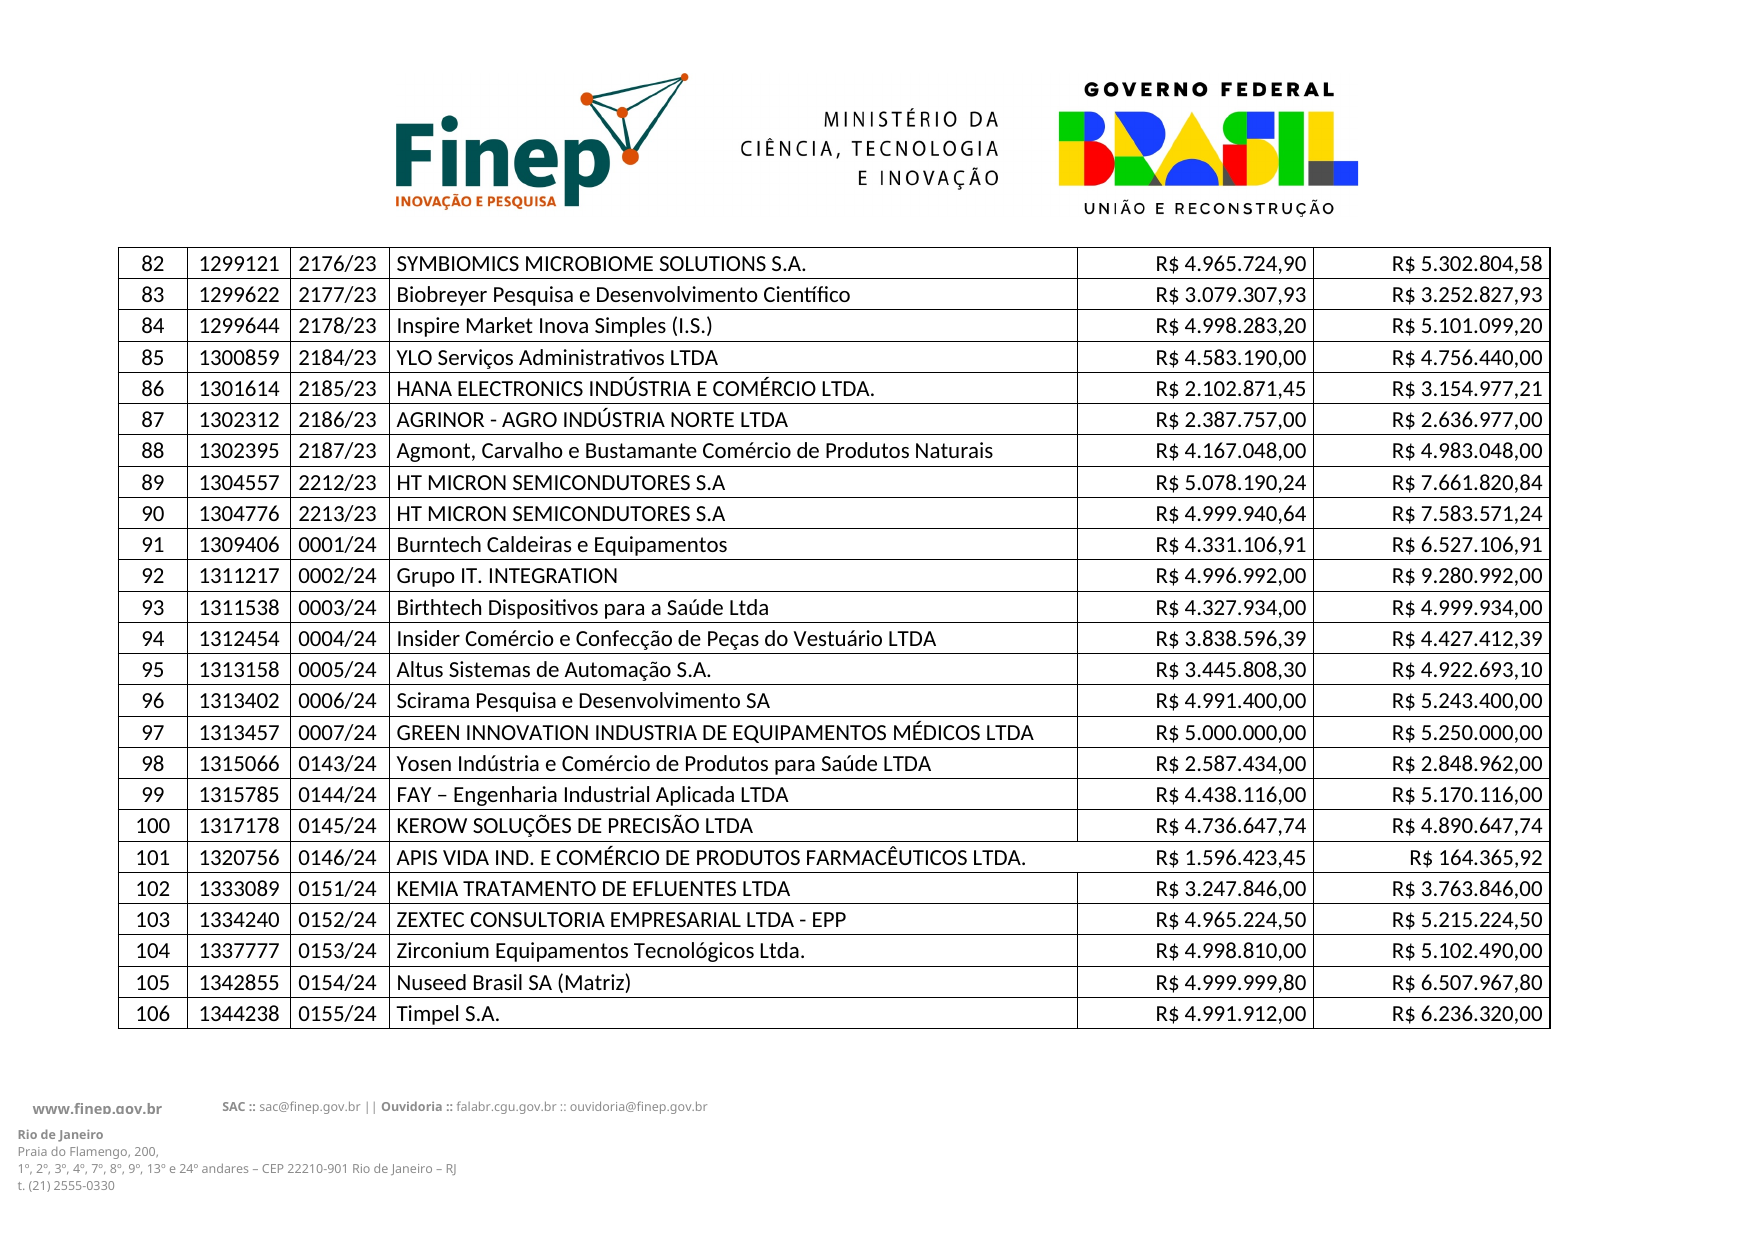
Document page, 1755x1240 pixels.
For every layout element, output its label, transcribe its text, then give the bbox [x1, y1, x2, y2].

table_cell Nuseed Brasil SA (Matriz) [390, 967, 1077, 997]
table_cell R$ 3.247.846,00 [1078, 873, 1313, 903]
table_cell 1312454 [188, 623, 290, 653]
table_cell 91 [119, 529, 187, 559]
table_cell R$ 4.965.724,90 [1078, 248, 1313, 278]
table_cell R$ 4.998.283,20 [1078, 310, 1313, 341]
table_cell AGRINOR - AGRO INDÚSTRIA NORTE LTDA [390, 404, 1077, 434]
table_cell 1320756 [188, 842, 290, 872]
table_cell 2177/23 [291, 279, 389, 309]
table_cell Yosen Indústria e Comércio de Produtos para Saúde LTDA [390, 748, 1077, 778]
table_cell Agmont, Carvalho e Bustamante Comércio de Produtos Naturais [390, 435, 1077, 466]
table_cell 0146/24 [291, 842, 389, 872]
table_cell R$ 5.250.000,00 [1314, 717, 1549, 747]
table_cell Altus Sistemas de Automação S.A. [390, 654, 1077, 684]
table_cell 1313158 [188, 654, 290, 684]
table_cell 1317178 [188, 810, 290, 841]
table_cell 1301614 [188, 373, 290, 403]
table_cell 2184/23 [291, 342, 389, 372]
table_cell R$ 2.587.434,00 [1078, 748, 1313, 778]
table_cell 92 [119, 560, 187, 591]
table_cell R$ 3.154.977,21 [1314, 373, 1549, 403]
table_cell 84 [119, 310, 187, 341]
table_cell R$ 5.101.099,20 [1314, 310, 1549, 341]
table_cell 2187/23 [291, 435, 389, 466]
table_cell 1315066 [188, 748, 290, 778]
table_cell R$ 5.215.224,50 [1314, 904, 1549, 934]
table_cell 1334240 [188, 904, 290, 934]
table_cell 97 [119, 717, 187, 747]
table_cell R$ 4.999.940,64 [1078, 498, 1313, 528]
table_cell 86 [119, 373, 187, 403]
table_cell 0002/24 [291, 560, 389, 591]
table_cell R$ 7.583.571,24 [1314, 498, 1549, 528]
table_cell 96 [119, 685, 187, 716]
table_cell YLO Serviços Administrativos LTDA [390, 342, 1077, 372]
table_cell R$ 6.507.967,80 [1314, 967, 1549, 997]
table_cell R$ 5.000.000,00 [1078, 717, 1313, 747]
table_cell 1302312 [188, 404, 290, 434]
table_cell R$ 6.236.320,00 [1314, 998, 1549, 1028]
table_cell FAY – Engenharia Industrial Aplicada LTDA [390, 779, 1077, 809]
table_cell 0003/24 [291, 592, 389, 622]
table_cell R$ 3.079.307,93 [1078, 279, 1313, 309]
table_cell HT MICRON SEMICONDUTORES S.A [390, 498, 1077, 528]
table_cell 0154/24 [291, 967, 389, 997]
table_cell R$ 3.252.827,93 [1314, 279, 1549, 309]
table_cell R$ 1.596.423,45 [1078, 842, 1313, 872]
table_cell 105 [119, 967, 187, 997]
table_cell R$ 4.167.048,00 [1078, 435, 1313, 466]
table_cell 0143/24 [291, 748, 389, 778]
table_cell R$ 4.327.934,00 [1078, 592, 1313, 622]
table_cell R$ 4.922.693,10 [1314, 654, 1549, 684]
table_cell Inspire Market Inova Simples (I.S.) [390, 310, 1077, 341]
table_cell 2213/23 [291, 498, 389, 528]
table_cell R$ 4.996.992,00 [1078, 560, 1313, 591]
table_cell R$ 2.387.757,00 [1078, 404, 1313, 434]
table_cell R$ 3.445.808,30 [1078, 654, 1313, 684]
table_cell 0144/24 [291, 779, 389, 809]
table_cell 95 [119, 654, 187, 684]
table_cell R$ 5.078.190,24 [1078, 467, 1313, 497]
table_cell 1311217 [188, 560, 290, 591]
table_cell R$ 3.763.846,00 [1314, 873, 1549, 903]
table_cell R$ 9.280.992,00 [1314, 560, 1549, 591]
table_cell 2212/23 [291, 467, 389, 497]
table_cell Grupo IT. INTEGRATION [390, 560, 1077, 591]
table_cell KEROW SOLUÇÕES DE PRECISÃO LTDA [390, 810, 1077, 841]
table_cell R$ 4.983.048,00 [1314, 435, 1549, 466]
table_cell R$ 5.243.400,00 [1314, 685, 1549, 716]
table_cell 1311538 [188, 592, 290, 622]
table_cell APIS VIDA IND. E COMÉRCIO DE PRODUTOS FARMACÊUTICOS LTDA. [390, 842, 1077, 872]
table_cell R$ 164.365,92 [1314, 842, 1549, 872]
table_cell R$ 4.438.116,00 [1078, 779, 1313, 809]
table_cell R$ 4.999.999,80 [1078, 967, 1313, 997]
table_cell R$ 2.848.962,00 [1314, 748, 1549, 778]
table_cell 100 [119, 810, 187, 841]
table_cell R$ 4.331.106,91 [1078, 529, 1313, 559]
table_cell HT MICRON SEMICONDUTORES S.A [390, 467, 1077, 497]
table_cell Birthtech Dispositivos para a Saúde Ltda [390, 592, 1077, 622]
table_cell 0155/24 [291, 998, 389, 1028]
table_cell 1304776 [188, 498, 290, 528]
table_cell 0152/24 [291, 904, 389, 934]
table_cell 1299121 [188, 248, 290, 278]
table_cell Zirconium Equipamentos Tecnológicos Ltda. [390, 935, 1077, 966]
table_cell Timpel S.A. [390, 998, 1077, 1028]
table_cell R$ 5.102.490,00 [1314, 935, 1549, 966]
table_cell 2176/23 [291, 248, 389, 278]
table_cell GREEN INNOVATION INDUSTRIA DE EQUIPAMENTOS MÉDICOS LTDA [390, 717, 1077, 747]
table_cell 1313402 [188, 685, 290, 716]
table_cell 93 [119, 592, 187, 622]
table_cell 0151/24 [291, 873, 389, 903]
table_cell 1342855 [188, 967, 290, 997]
table_cell 2178/23 [291, 310, 389, 341]
table_cell 1344238 [188, 998, 290, 1028]
table_cell 1299644 [188, 310, 290, 341]
table_cell 1333089 [188, 873, 290, 903]
table_cell R$ 5.302.804,58 [1314, 248, 1549, 278]
table_cell Burntech Caldeiras e Equipamentos [390, 529, 1077, 559]
table_cell 87 [119, 404, 187, 434]
table_cell 101 [119, 842, 187, 872]
table_cell R$ 3.838.596,39 [1078, 623, 1313, 653]
table_cell R$ 6.527.106,91 [1314, 529, 1549, 559]
table_cell 1309406 [188, 529, 290, 559]
table_cell 0145/24 [291, 810, 389, 841]
table_cell HANA ELECTRONICS INDÚSTRIA E COMÉRCIO LTDA. [390, 373, 1077, 403]
table_cell 102 [119, 873, 187, 903]
table_cell ZEXTEC CONSULTORIA EMPRESARIAL LTDA - EPP [390, 904, 1077, 934]
table_cell 99 [119, 779, 187, 809]
table_cell R$ 4.999.934,00 [1314, 592, 1549, 622]
table_cell 104 [119, 935, 187, 966]
table_cell 0005/24 [291, 654, 389, 684]
table_cell 1302395 [188, 435, 290, 466]
table_cell R$ 4.890.647,74 [1314, 810, 1549, 841]
table_cell R$ 4.427.412,39 [1314, 623, 1549, 653]
table_cell R$ 2.102.871,45 [1078, 373, 1313, 403]
table_cell 1299622 [188, 279, 290, 309]
table_cell 103 [119, 904, 187, 934]
table_cell 1313457 [188, 717, 290, 747]
table_cell R$ 4.736.647,74 [1078, 810, 1313, 841]
table_cell 0153/24 [291, 935, 389, 966]
table_cell R$ 4.965.224,50 [1078, 904, 1313, 934]
table_cell 1304557 [188, 467, 290, 497]
table_cell 106 [119, 998, 187, 1028]
table_cell 90 [119, 498, 187, 528]
table_cell 0001/24 [291, 529, 389, 559]
table_cell R$ 4.756.440,00 [1314, 342, 1549, 372]
table_cell 85 [119, 342, 187, 372]
table_cell KEMIA TRATAMENTO DE EFLUENTES LTDA [390, 873, 1077, 903]
table_cell 1315785 [188, 779, 290, 809]
table_cell R$ 7.661.820,84 [1314, 467, 1549, 497]
table_cell 83 [119, 279, 187, 309]
table_cell 0004/24 [291, 623, 389, 653]
table_cell R$ 4.991.912,00 [1078, 998, 1313, 1028]
table_cell 2185/23 [291, 373, 389, 403]
table_cell Insider Comércio e Confecção de Peças do Vestuário LTDA [390, 623, 1077, 653]
table_cell R$ 2.636.977,00 [1314, 404, 1549, 434]
table_cell 89 [119, 467, 187, 497]
table_cell R$ 4.583.190,00 [1078, 342, 1313, 372]
table_cell 0007/24 [291, 717, 389, 747]
table_cell 88 [119, 435, 187, 466]
table_cell 94 [119, 623, 187, 653]
table_cell R$ 4.991.400,00 [1078, 685, 1313, 716]
table_cell 0006/24 [291, 685, 389, 716]
table_cell Biobreyer Pesquisa e Desenvolvimento Científico [390, 279, 1077, 309]
table_cell 98 [119, 748, 187, 778]
table_cell 1300859 [188, 342, 290, 372]
table_cell R$ 5.170.116,00 [1314, 779, 1549, 809]
table_cell 1337777 [188, 935, 290, 966]
table_cell 82 [119, 248, 187, 278]
table_cell 2186/23 [291, 404, 389, 434]
table_cell SYMBIOMICS MICROBIOME SOLUTIONS S.A. [390, 248, 1077, 278]
table_cell Scirama Pesquisa e Desenvolvimento SA [390, 685, 1077, 716]
table_cell R$ 4.998.810,00 [1078, 935, 1313, 966]
